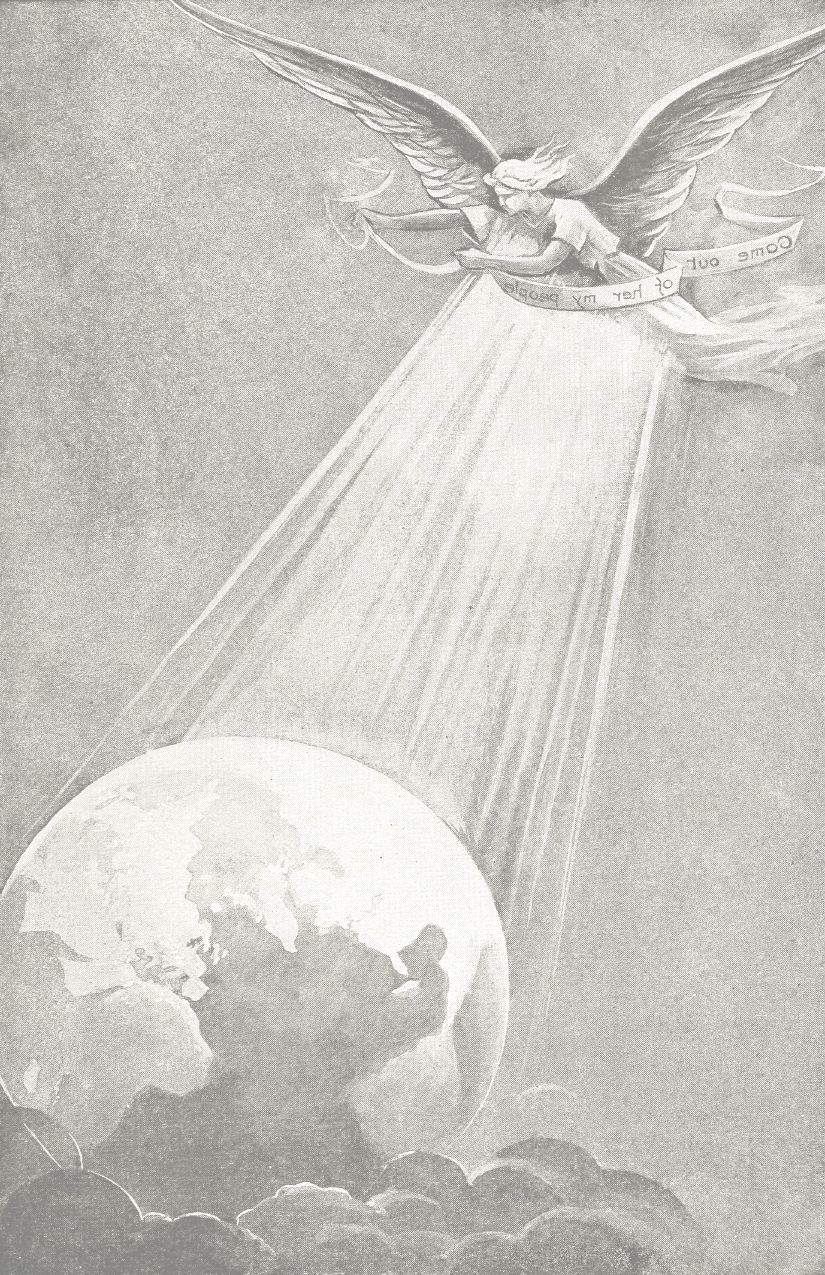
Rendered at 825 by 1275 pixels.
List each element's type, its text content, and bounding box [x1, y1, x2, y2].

text Revelation 14 [0, 0, 825, 1275]
